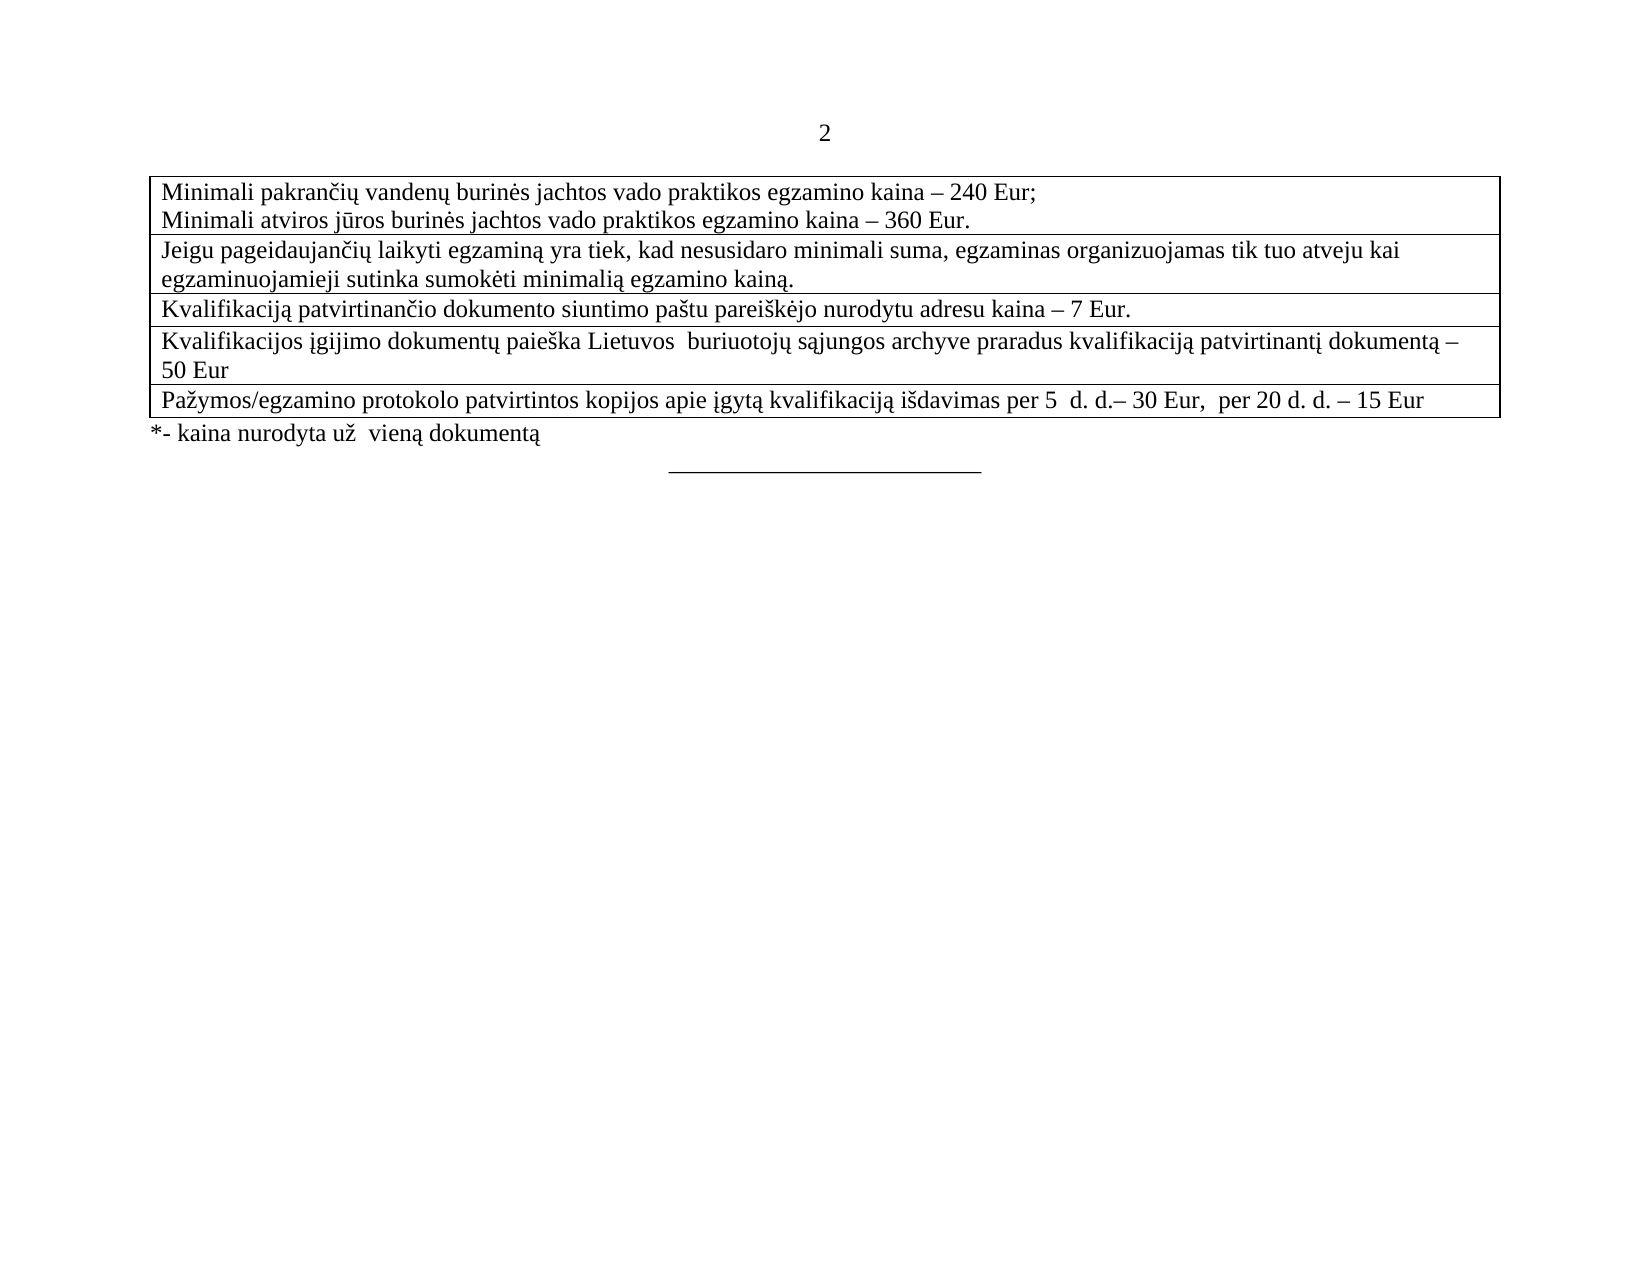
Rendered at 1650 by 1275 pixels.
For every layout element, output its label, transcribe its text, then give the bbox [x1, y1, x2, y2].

text *- kaina nurodyta už vieną dokumentą [150, 418, 1500, 447]
table_cell Minimali pakrančių vandenų burinės jachtos vado praktikos egzamino kaina – 240 Eur; Minimali atviros jūros burinės jachtos vado praktikos egzamino kaina – 360 Eur. [151, 177, 1499, 234]
table_cell Pažymos/egzamino protokolo patvirtintos kopijos apie įgytą kvalifikaciją išdavimas per 5 d. d.– 30 Eur, per 20 d. d. – 15 Eur [151, 385, 1499, 417]
table_cell Kvalifikacijos įgijimo dokumentų paieška Lietuvos buriuotojų sąjungos archyve praradus kvalifikaciją patvirtinantį dokumentą – 50 Eur [151, 327, 1499, 384]
text _________________________ [150, 447, 1500, 475]
table_cell Kvalifikaciją patvirtinančio dokumento siuntimo paštu pareiškėjo nurodytu adresu kaina – 7 Eur. [151, 294, 1499, 326]
table_cell Jeigu pageidaujančių laikyti egzaminą yra tiek, kad nesusidaro minimali suma, egzaminas organizuojamas tik tuo atveju kai egzaminuojamieji sutinka sumokėti minimalią egzamino kainą. [151, 235, 1499, 293]
